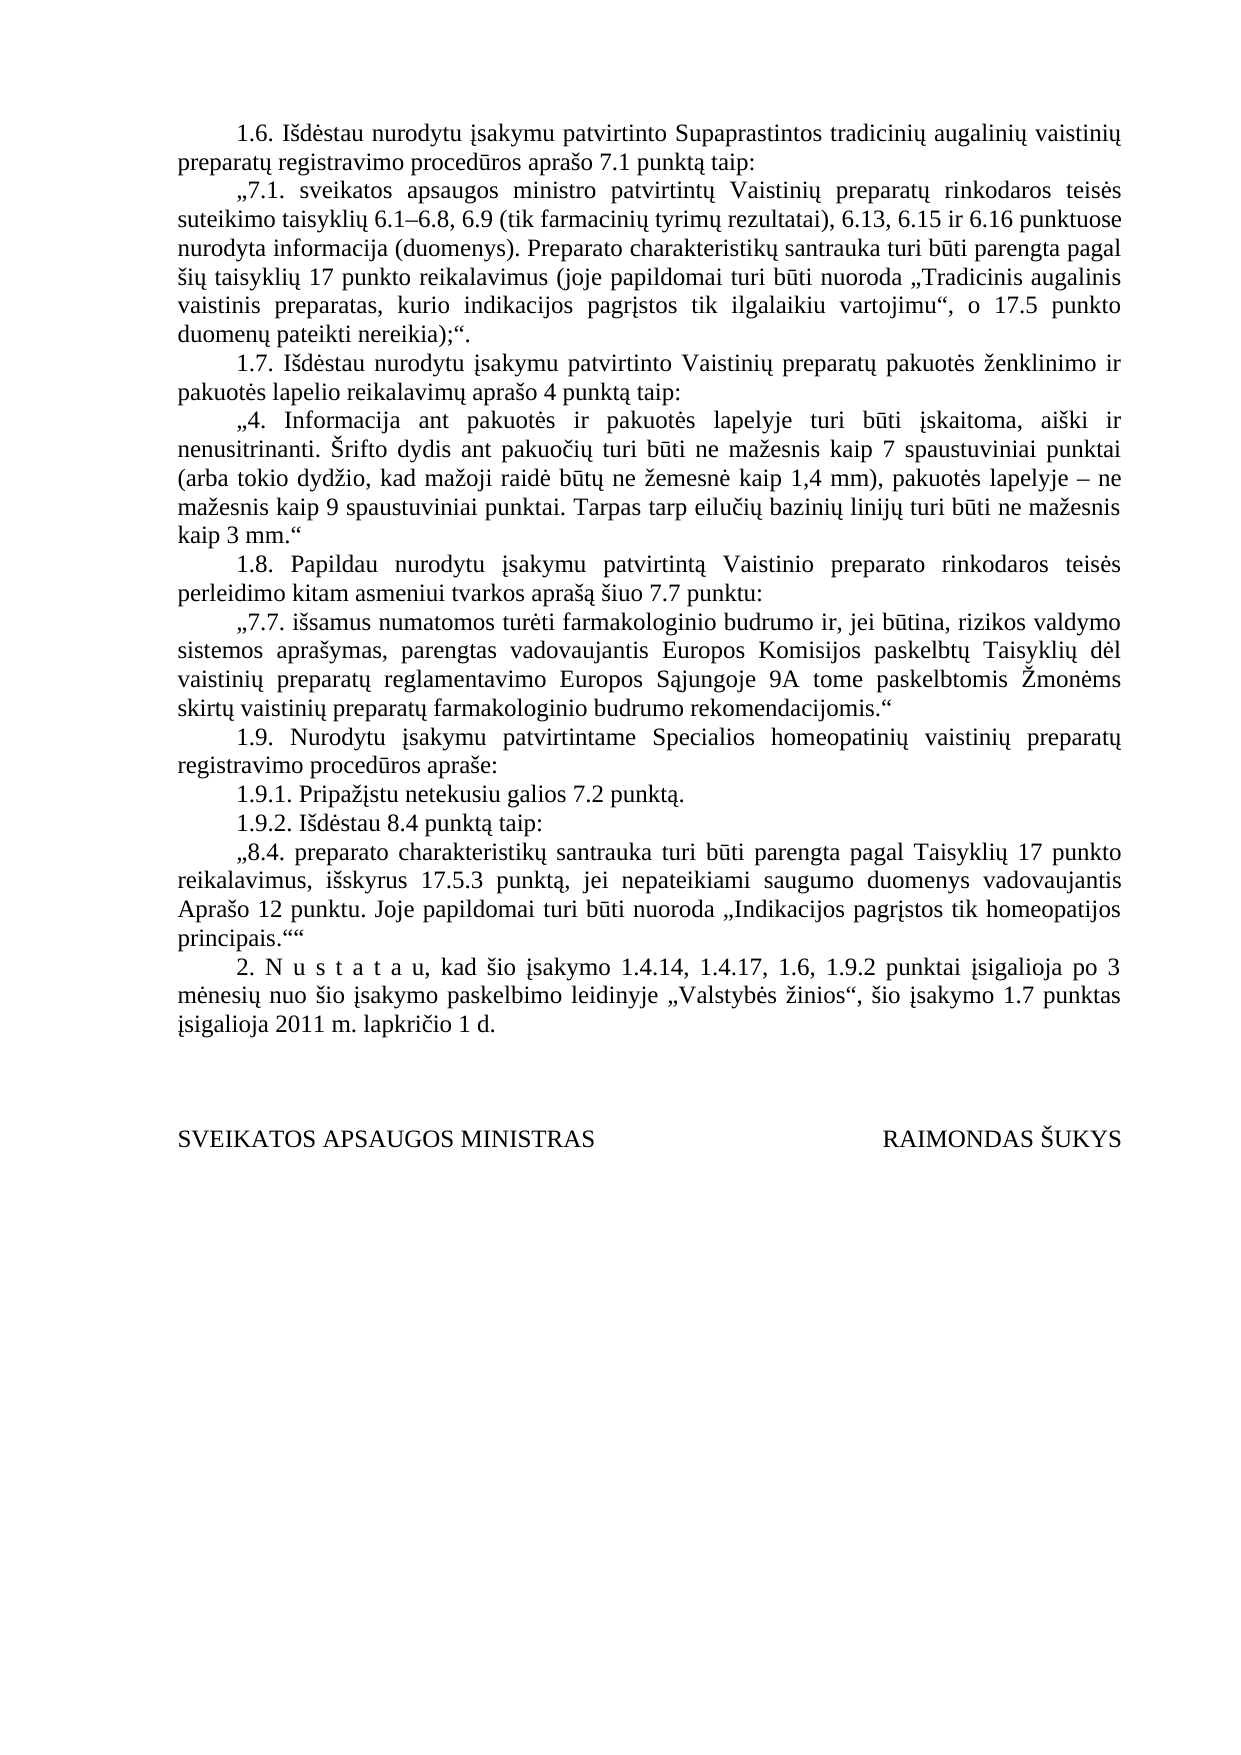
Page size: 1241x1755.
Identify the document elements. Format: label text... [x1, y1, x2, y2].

text 1.7. Išdėstau nurodytu įsakymu patvirtinto Vaistinių preparatų pakuotės ženklinimo ir pakuotės lapelio reikalavimų aprašo 4 punktą taip: [177, 348, 1122, 406]
text „7.7. išsamus numatomos turėti farmakologinio budrumo ir, jei būtina, rizikos valdymo sistemos aprašymas, parengtas vadovaujantis Europos Komisijos paskelbtų Taisyklių dėl vaistinių preparatų reglamentavimo Europos Sąjungoje 9A tome paskelbtomis Žmonėms skirtų vaistinių preparatų farmakologinio budrumo rekomendacijomis.“ [177, 607, 1122, 722]
text „8.4. preparato charakteristikų santrauka turi būti parengta pagal Taisyklių 17 punkto reikalavimus, išskyrus 17.5.3 punktą, jei nepateikiami saugumo duomenys vadovaujantis Aprašo 12 punktu. Joje papildomai turi būti nuoroda „Indikacijos pagrįstos tik homeopatijos principais.““ [177, 837, 1122, 952]
text 1.9.1. Pripažįstu netekusiu galios 7.2 punktą. [177, 779, 1122, 808]
text SVEIKATOS APSAUGOS MINISTRAS RAIMONDAS ŠUKYS [177, 1124, 1122, 1153]
text „7.1. sveikatos apsaugos ministro patvirtintų Vaistinių preparatų rinkodaros teisės suteikimo taisyklių 6.1–6.8, 6.9 (tik farmacinių tyrimų rezultatai), 6.13, 6.15 ir 6.16 punktuose nurodyta informacija (duomenys). Preparato charakteristikų santrauka turi būti parengta pagal šių taisyklių 17 punkto reikalavimus (joje papildomai turi būti nuoroda „Tradicinis augalinis vaistinis preparatas, kurio indikacijos pagrįstos tik ilgalaikiu vartojimu“, o 17.5 punkto duomenų pateikti nereikia);“. [177, 176, 1122, 348]
text 1.9.2. Išdėstau 8.4 punktą taip: [177, 808, 1122, 837]
text 1.9. Nurodytu įsakymu patvirtintame Specialios homeopatinių vaistinių preparatų registravimo procedūros apraše: [177, 722, 1122, 779]
text „4. Informacija ant pakuotės ir pakuotės lapelyje turi būti įskaitoma, aiški ir nenusitrinanti. Šrifto dydis ant pakuočių turi būti ne mažesnis kaip 7 spaustuviniai punktai (arba tokio dydžio, kad mažoji raidė būtų ne žemesnė kaip 1,4 mm), pakuotės lapelyje – ne mažesnis kaip 9 spaustuviniai punktai. Tarpas tarp eilučių bazinių linijų turi būti ne mažesnis kaip 3 mm.“ [177, 406, 1122, 549]
text 1.8. Papildau nurodytu įsakymu patvirtintą Vaistinio preparato rinkodaros teisės perleidimo kitam asmeniui tvarkos aprašą šiuo 7.7 punktu: [177, 549, 1122, 607]
text 1.6. Išdėstau nurodytu įsakymu patvirtinto Supaprastintos tradicinių augalinių vaistinių preparatų registravimo procedūros aprašo 7.1 punktą taip: [177, 118, 1122, 176]
text 2. N u s t a t a u, kad šio įsakymo 1.4.14, 1.4.17, 1.6, 1.9.2 punktai įsigalioja po 3 mėnesių nuo šio įsakymo paskelbimo leidinyje „Valstybės žinios“, šio įsakymo 1.7 punktas įsigalioja 2011 m. lapkričio 1 d. [177, 952, 1122, 1038]
